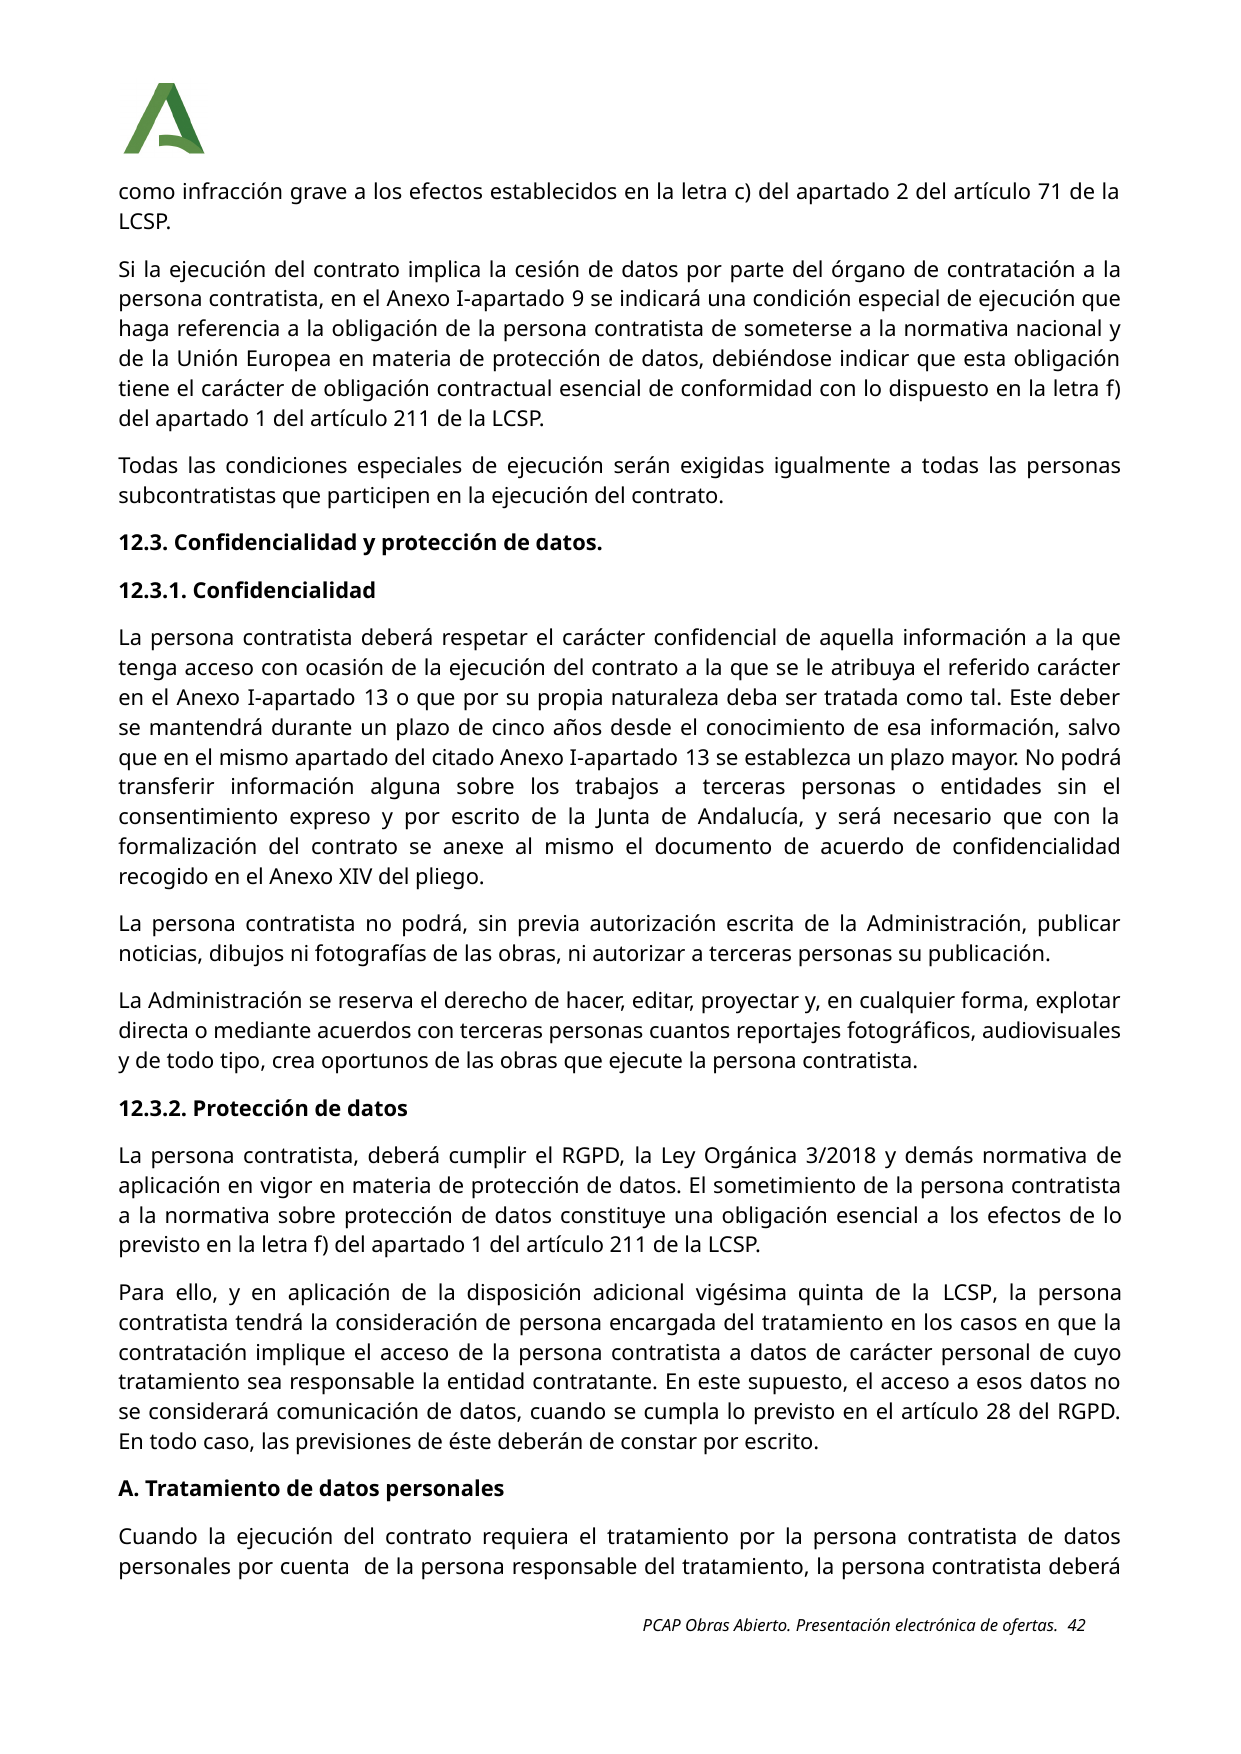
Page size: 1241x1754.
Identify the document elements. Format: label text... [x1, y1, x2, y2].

text A. Tratamiento de datos personales [118, 1473, 1122, 1503]
subtitle 12.3.2. Protección de datos [118, 1093, 1122, 1122]
text La persona contratista, deberá cumplir el RGPD, la Ley Orgánica 3/2018 y demás normativa de aplicación en vigor en materia de protección de datos. El sometimiento de la persona contratista a la normativa sobre protección de datos constituye una obligación esencial a los efectos de lo previsto en la letra f) del apartado 1 del artículo 211 de la LCSP. [118, 1140, 1122, 1259]
text Si la ejecución del contrato implica la cesión de datos por parte del órgano de contratación a la persona contratista, en el Anexo I-apartado 9 se indicará una condición especial de ejecución que haga referencia a la obligación de la persona contratista de someterse a la normativa nacional y de la Unión Europea en materia de protección de datos, debiéndose indicar que esta obligación tiene el carácter de obligación contractual esencial de conformidad con lo dispuesto en la letra f) del apartado 1 del artículo 211 de la LCSP. [118, 254, 1122, 432]
subtitle 12.3.1. Confidencialidad [118, 575, 1122, 605]
text Todas las condiciones especiales de ejecución serán exigidas igualmente a todas las personas subcontratistas que participen en la ejecución del contrato. [118, 450, 1122, 510]
picture [119, 78, 209, 158]
text La persona contratista no podrá, sin previa autorización escrita de la Administración, publicar noticias, dibujos ni fotografías de las obras, ni autorizar a terceras personas su publicación. [118, 908, 1122, 968]
text Para ello, y en aplicación de la disposición adicional vigésima quinta de la LCSP, la persona contratista tendrá la consideración de persona encargada del tratamiento en los casos en que la contratación implique el acceso de la persona contratista a datos de carácter personal de cuyo tratamiento sea responsable la entidad contratante. En este supuesto, el acceso a esos datos no se considerará comunicación de datos, cuando se cumpla lo previsto en el artículo 28 del RGPD. En todo caso, las previsiones de éste deberán de constar por escrito. [118, 1277, 1122, 1456]
text La Administración se reserva el derecho de hacer, editar, proyectar y, en cualquier forma, explotar directa o mediante acuerdos con terceras personas cuantos reportajes fotográficos, audiovisuales y de todo tipo, crea oportunos de las obras que ejecute la persona contratista. [118, 986, 1122, 1075]
text La persona contratista deberá respetar el carácter confidencial de aquella información a la que tenga acceso con ocasión de la ejecución del contrato a la que se le atribuya el referido carácter en el Anexo I-apartado 13 o que por su propia naturaleza deba ser tratada como tal. Este deber se mantendrá durante un plazo de cinco años desde el conocimiento de esa información, salvo que en el mismo apartado del citado Anexo I-apartado 13 se establezca un plazo mayor. No podrá transferir información alguna sobre los trabajos a terceras personas o entidades sin el consentimiento expreso y por escrito de la Junta de Andalucía, y será necesario que con la formalización del contrato se anexe al mismo el documento de acuerdo de confidencialidad recogido en el Anexo XIV del pliego. [118, 622, 1122, 891]
text como infracción grave a los efectos establecidos en la letra c) del apartado 2 del artículo 71 de la LCSP. [118, 176, 1122, 236]
subtitle 12.3. Confidencialidad y protección de datos. [118, 527, 1122, 557]
text Cuando la ejecución del contrato requiera el tratamiento por la persona contratista de datos personales por cuenta de la persona responsable del tratamiento, la persona contratista deberá [118, 1521, 1122, 1581]
